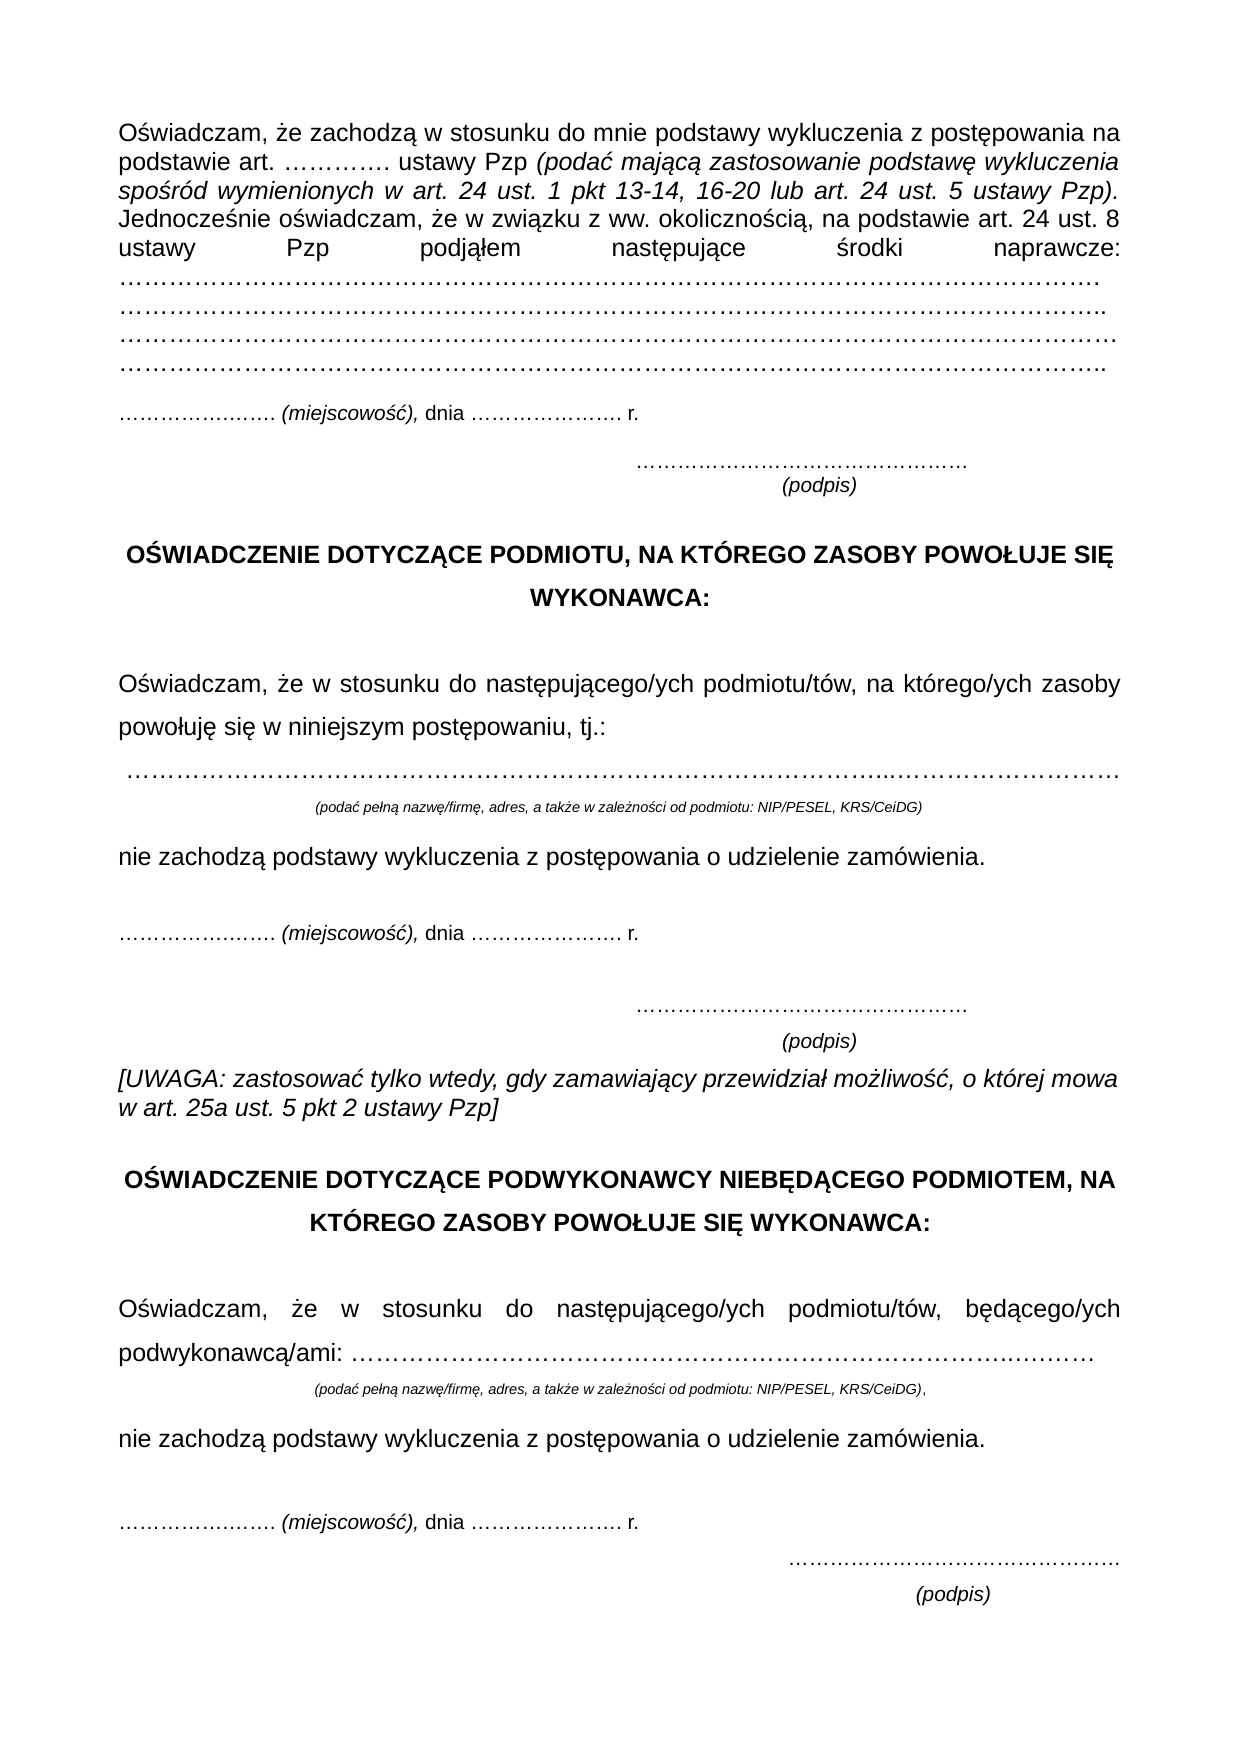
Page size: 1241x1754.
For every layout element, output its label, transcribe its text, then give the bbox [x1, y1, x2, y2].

text ………………………………………… [118, 449, 1122, 473]
text …………….……. (miejscowość), dnia …………………. r. [118, 401, 1122, 425]
text Oświadczam, że w stosunku do następującego/ych podmiotu/tów, na którego/ych zasoby powołuję się w niniejszym postępowaniu, tj.: [118, 669, 1122, 741]
text …………….……. (miejscowość), dnia …………………. r. [118, 921, 1122, 945]
text (podpis) [708, 473, 1122, 497]
text (podpis) [708, 1028, 1122, 1052]
text OŚWIADCZENIE DOTYCZĄCE PODWYKONAWCY NIEBĘDĄCEGO PODMIOTEM, NA KTÓREGO ZASOBY POWOŁUJE SIĘ WYKONAWCA: [118, 1165, 1122, 1237]
text ………………………………………………………………………………………………………..………………………………………………………………………………………………………………………………………………………………………………………………………………….. [118, 291, 1122, 377]
text nie zachodzą podstawy wykluczenia z postępowania o udzielenie zamówienia. [118, 1424, 1122, 1453]
text (podpis) [118, 1582, 1122, 1606]
text ………………………………………… [118, 1546, 1122, 1570]
text (podać pełną nazwę/firmę, adres, a także w zależności od podmiotu: NIP/PESEL, KRS/CeiDG), [118, 1381, 1122, 1409]
text …………….……. (miejscowość), dnia …………………. r. [118, 1510, 1122, 1534]
text ………………………………………… [118, 993, 1122, 1017]
text OŚWIADCZENIE DOTYCZĄCE PODMIOTU, NA KTÓREGO ZASOBY POWOŁUJE SIĘ WYKONAWCA: [118, 540, 1122, 612]
text Oświadczam, że w stosunku do następującego/ych podmiotu/tów, będącego/ych podwykonawcą/ami: ……………………………………………………………………..….…… [118, 1294, 1122, 1366]
text Oświadczam, że zachodzą w stosunku do mnie podstawy wykluczenia z postępowania na podstawie art. …………. ustawy Pzp (podać mającą zastosowanie podstawę wykluczenia spośród wymienionych w art. 24 ust. 1 pkt 13-14, 16-20 lub art. 24 ust. 5 ustawy Pzp). Jednocześnie oświadczam, że w związku z ww. okolicznością, na podstawie art. 24 ust. 8 ustawy Pzp podjąłem następujące środki naprawcze: ………………………………………………………………………………………………………. [118, 118, 1122, 291]
text nie zachodzą podstawy wykluczenia z postępowania o udzielenie zamówienia. [118, 842, 1122, 870]
text [UWAGA: zastosować tylko wtedy, gdy zamawiający przewidział możliwość, o której mowa w art. 25a ust. 5 pkt 2 ustawy Pzp] [118, 1064, 1122, 1122]
text (podać pełną nazwę/firmę, adres, a także w zależności od podmiotu: NIP/PESEL, KRS/CeiDG) [118, 798, 1122, 827]
text ………………………………………………………………………………...……………………… [118, 755, 1122, 784]
